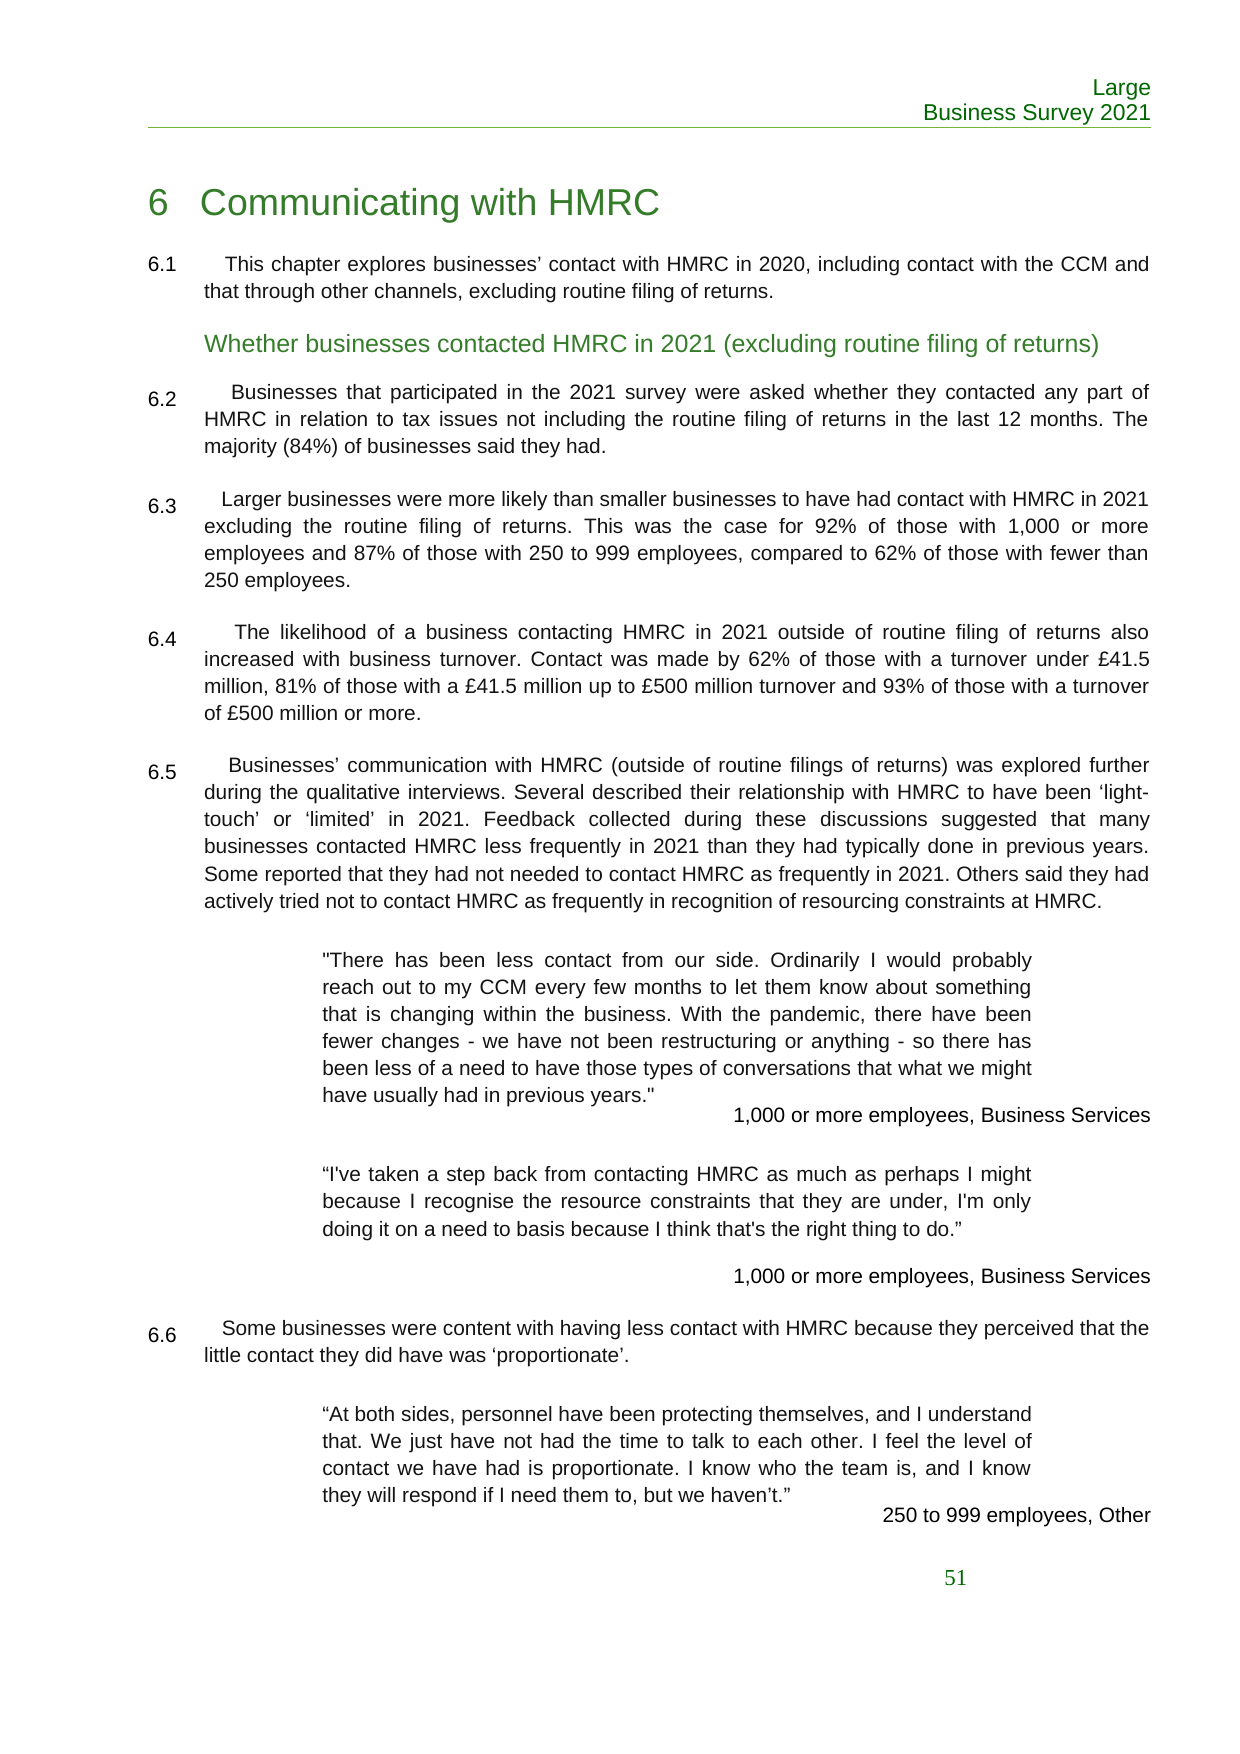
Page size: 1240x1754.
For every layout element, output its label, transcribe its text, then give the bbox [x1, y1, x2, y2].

list Businesses that participated in the 2021 survey were asked whether they contacted any part of HMRC in relation to tax issues not including the routine filing of returns in the last 12 months. The majority (84%) of businesses said they had. [148, 385, 1151, 466]
list Some businesses were content with having less contact with HMRC because they perceived that the little contact they did have was ‘proportionate’. [148, 1321, 1151, 1375]
list The likelihood of a business contacting HMRC in 2021 outside of routine filing of returns also increased with business turnover. Contact was made by 62% of those with a turnover under £41.5 million, 81% of those with a £41.5 million up to £500 million turnover and 93% of those with a turnover of £500 million or more. [148, 625, 1151, 733]
list Larger businesses were more likely than smaller businesses to have had contact with HMRC in 2021 excluding the routine filing of returns. This was the case for 92% of those with 1,000 or more employees and 87% of those with 250 to 999 employees, compared to 62% of those with fewer than 250 employees. [148, 491, 1151, 600]
subtitle Whether businesses contacted HMRC in 2021 (excluding routine filing of returns) [186, 331, 1151, 358]
subtitle 250 to 999 employees, Other [204, 1508, 1151, 1535]
list Businesses’ communication with HMRC (outside of routine filings of returns) was explored further during the qualitative interviews. Several described their relationship with HMRC to have been ‘light-touch’ or ‘limited’ in 2021. Feedback collected during these discussions suggested that many businesses contacted HMRC less frequently in 2021 than they had typically done in previous years. Some reported that they had not needed to contact HMRC as frequently in 2021. Others said they had actively tried not to contact HMRC as frequently in recognition of resourcing constraints at HMRC. [148, 758, 1151, 921]
text “I've taken a step back from contacting HMRC as much as perhaps I might because I recognise the resource constraints that they are under, I'm only doing it on a need to basis because I think that's the right thing to do.” [322, 1160, 1033, 1241]
subtitle 6 Communicating with HMRC [148, 185, 1151, 223]
subtitle 1,000 or more employees, Business Services [204, 1241, 1151, 1296]
list This chapter explores businesses’ contact with HMRC in 2020, including contact with the CCM and that through other channels, excluding routine filing of returns. [148, 250, 1151, 304]
text “At both sides, personnel have been protecting themselves, and I understand that. We just have not had the time to talk to each other. I feel the level of contact we have had is proportionate. I know who the team is, and I know they will respond if I need them to, but we haven’t.” [322, 1400, 1033, 1508]
subtitle 1,000 or more employees, Business Services [204, 1108, 1151, 1135]
text "There has been less contact from our side. Ordinarily I would probably reach out to my CCM every few months to let them know about something that is changing within the business. With the pandemic, there have been fewer changes - we have not been restructuring or anything - so there has been less of a need to have those types of conversations that what we might have usually had in previous years." [322, 946, 1033, 1108]
